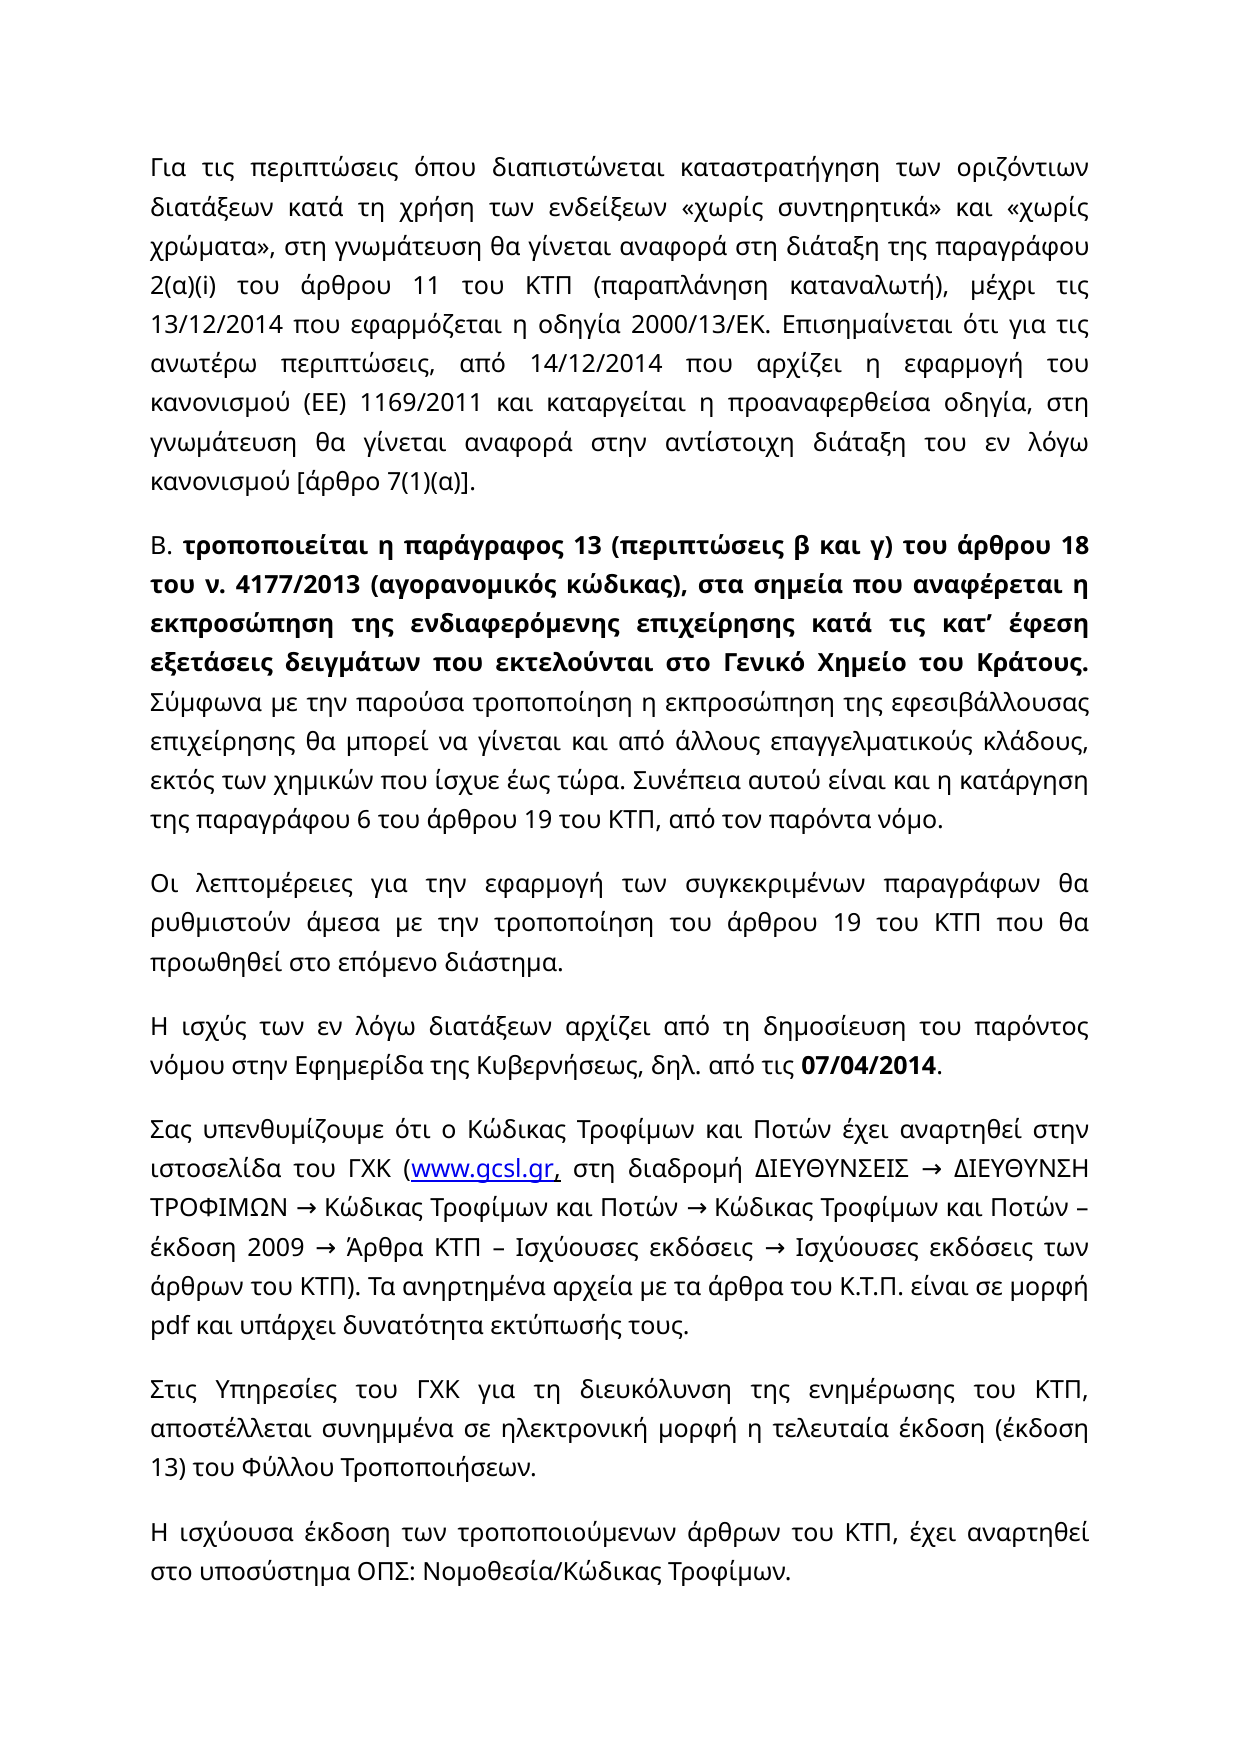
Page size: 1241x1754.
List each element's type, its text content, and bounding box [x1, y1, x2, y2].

text Η ισχύουσα έκδοση των τροποποιούμενων άρθρων του ΚΤΠ, έχει αναρτηθεί στο υποσύστημα ΟΠΣ: Νομοθεσία/Κώδικας Τροφίμων. [150, 1514, 1090, 1587]
text Οι λεπτομέρειες για την εφαρμογή των συγκεκριμένων παραγράφων θα ρυθμιστούν άμεσα με την τροποποίηση του άρθρου 19 του ΚΤΠ που θα προωθηθεί στο επόμενο διάστημα. [150, 866, 1090, 978]
text Για τις περιπτώσεις όπου διαπιστώνεται καταστρατήγηση των οριζόντιων διατάξεων κατά τη χρήση των ενδείξεων «χωρίς συντηρητικά» και «χωρίς χρώματα», στη γνωμάτευση θα γίνεται αναφορά στη διάταξη της παραγράφου 2(α)(i) του άρθρου 11 του ΚΤΠ (παραπλάνηση καταναλωτή), μέχρι τις 13/12/2014 που εφαρμόζεται η οδηγία 2000/13/ΕΚ. Επισημαίνεται ότι για τις ανωτέρω περιπτώσεις, από 14/12/2014 που αρχίζει η εφαρμογή του κανονισμού (ΕΕ) 1169/2011 και καταργείται η προαναφερθείσα οδηγία, στη γνωμάτευση θα γίνεται αναφορά στην αντίστοιχη διάταξη του εν λόγω κανονισμού [άρθρο 7(1)(α)]. [150, 150, 1090, 497]
text Β. τροποποιείται η παράγραφος 13 (περιπτώσεις β και γ) του άρθρου 18 του ν. 4177/2013 (αγορανομικός κώδικας), στα σημεία που αναφέρεται η εκπροσώπηση της ενδιαφερόμενης επιχείρησης κατά τις κατ’ έφεση εξετάσεις δειγμάτων που εκτελούνται στο Γενικό Χημείο του Κράτους. Σύμφωνα με την παρούσα τροποποίηση η εκπροσώπηση της εφεσιβάλλουσας επιχείρησης θα μπορεί να γίνεται και από άλλους επαγγελματικούς κλάδους, εκτός των χημικών που ίσχυε έως τώρα. Συνέπεια αυτού είναι και η κατάργηση της παραγράφου 6 του άρθρου 19 του ΚΤΠ, από τον παρόντα νόμο. [150, 527, 1090, 836]
text Η ισχύς των εν λόγω διατάξεων αρχίζει από τη δημοσίευση του παρόντος νόμου στην Εφημερίδα της Κυβερνήσεως, δηλ. από τις 07/04/2014. [150, 1008, 1090, 1082]
text Στις Yπηρεσίες του ΓΧΚ για τη διευκόλυνση της ενημέρωσης του ΚΤΠ, αποστέλλεται συνημμένα σε ηλεκτρονική μορφή η τελευταία έκδοση (έκδοση 13) του Φύλλου Τροποποιήσεων. [150, 1372, 1090, 1484]
text Σας υπενθυμίζουμε ότι ο Κώδικας Τροφίμων και Ποτών έχει αναρτηθεί στην ιστοσελίδα του ΓΧΚ (www.gcsl.gr, στη διαδρομή ΔΙΕΥΘΥΝΣΕΙΣ → ΔΙΕΥΘΥΝΣΗ ΤΡΟΦΙΜΩΝ → Κώδικας Τροφίμων και Ποτών → Κώδικας Τροφίμων και Ποτών – έκδοση 2009 → Άρθρα ΚΤΠ – Ισχύουσες εκδόσεις → Ισχύουσες εκδόσεις των άρθρων του ΚΤΠ). Τα ανηρτημένα αρχεία με τα άρθρα του Κ.Τ.Π. είναι σε μορφή pdf και υπάρχει δυνατότητα εκτύπωσής τους. [150, 1112, 1090, 1342]
